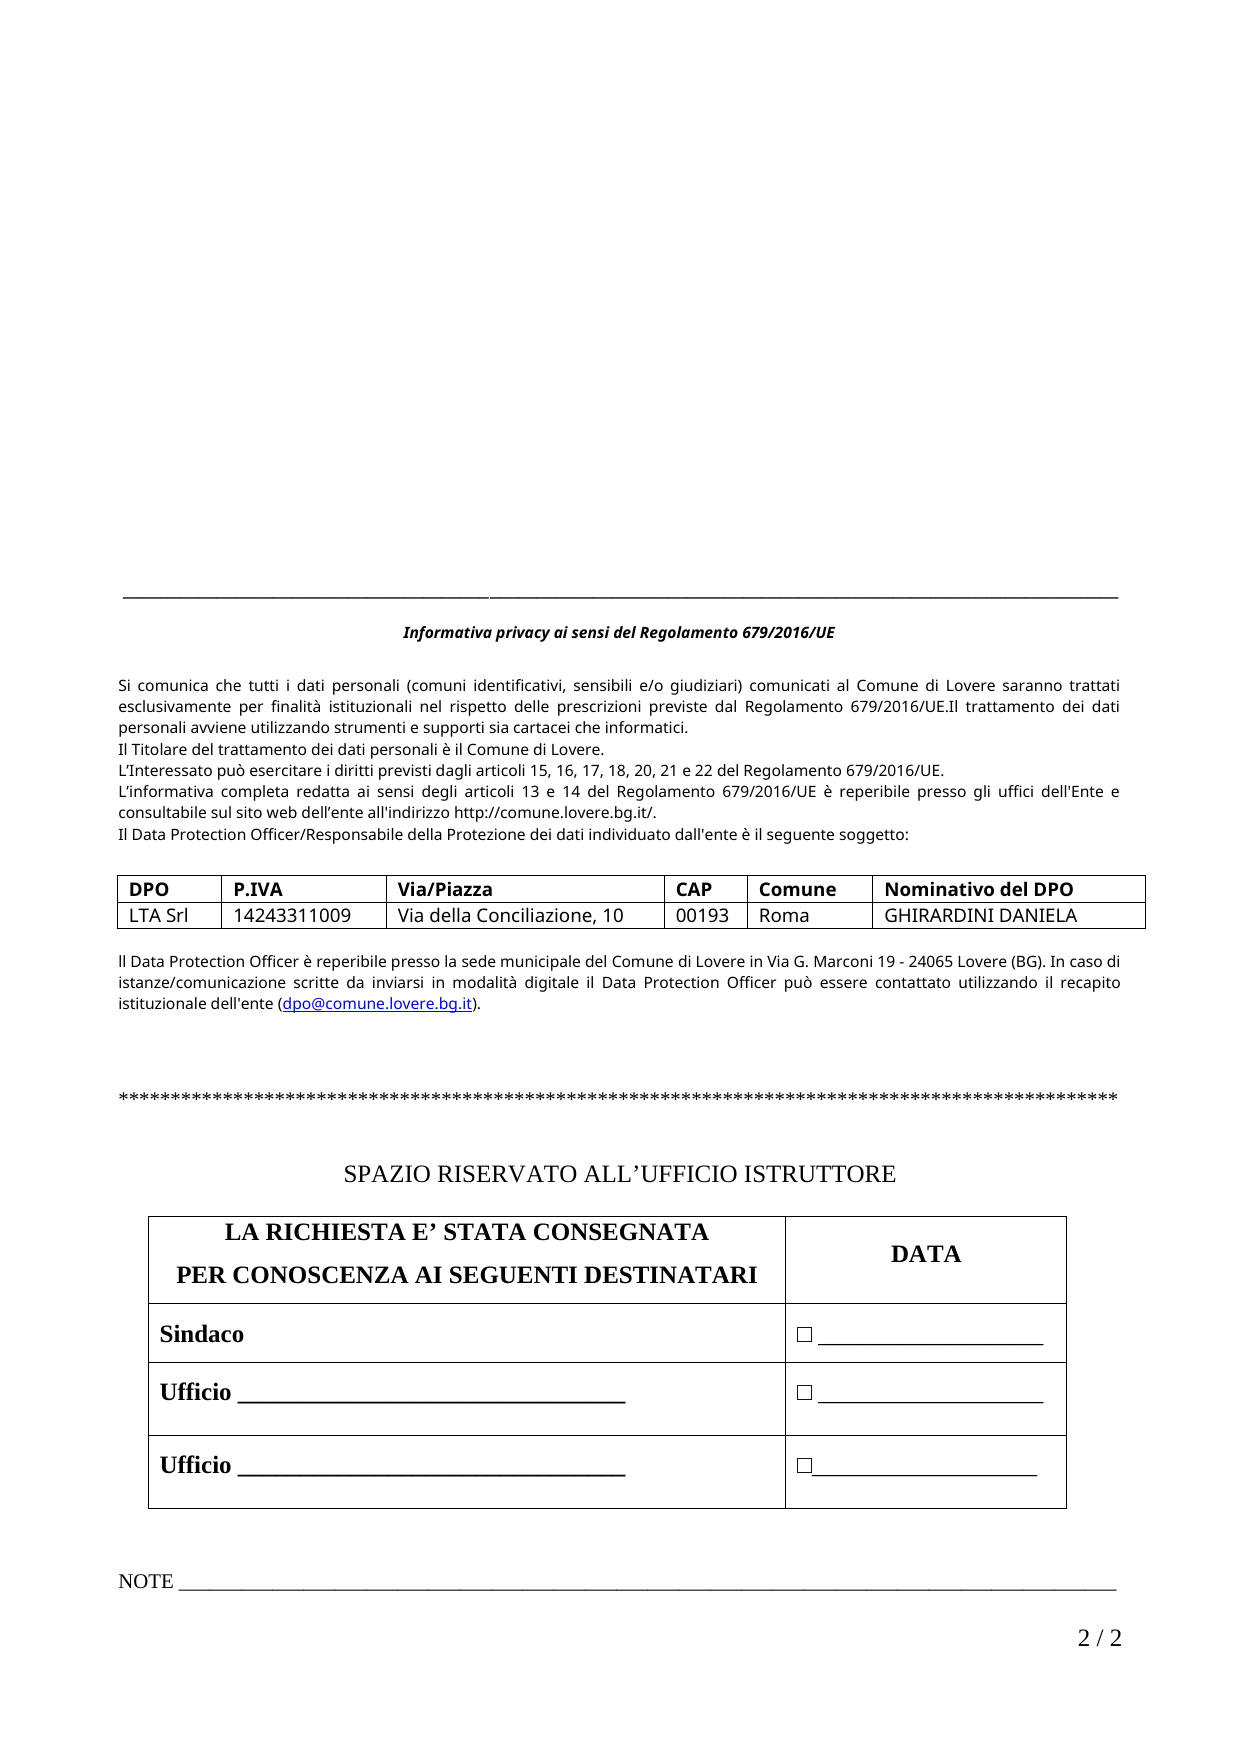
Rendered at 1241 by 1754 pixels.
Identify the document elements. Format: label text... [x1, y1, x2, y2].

table_cell Roma [748, 903, 872, 928]
table_cell □ __________________ [786, 1363, 1066, 1435]
table_cell GHIRARDINI DANIELA [873, 903, 1145, 928]
table_header Via/Piazza [387, 876, 664, 902]
table_cell □ __________________ [786, 1304, 1066, 1362]
table_cell □__________________ [786, 1436, 1066, 1508]
table_header La richiesta e’ stata consegnata per conoscenza ai seguenti destinatari [149, 1217, 785, 1303]
text ll Data Protection Officer è reperibile presso la sede municipale del Comune di Lovere in Via G. Marconi 19 - 24065 Lovere (BG). In caso di istanze/comunicazione scritte da inviarsi in modalità digitale il Data Protection Officer può essere contattato utilizzando il recapito istituzionale dell'ente (dpo@comune.lovere.bg.it). [118, 951, 1122, 1014]
text Si comunica che tutti i dati personali (comuni identificativi, sensibili e/o giudiziari) comunicati al Comune di Lovere saranno trattati esclusivamente per finalità istituzionali nel rispetto delle prescrizioni previste dal Regolamento 679/2016/UE.Il trattamento dei dati personali avviene utilizzando strumenti e supporti sia cartacei che informatici. [118, 644, 1122, 738]
table_header Nominativo del DPO [873, 876, 1145, 902]
text Informativa privacy ai sensi del Regolamento 679/2016/UE [118, 622, 1122, 643]
table_header P.IVA [222, 876, 386, 902]
text __________________________________________________________________________________________________________ [120, 579, 1122, 601]
text ************************************************************************************************ [118, 1086, 1122, 1111]
text Il Titolare del trattamento dei dati personali è il Comune di Lovere. [118, 738, 1122, 759]
table_cell Ufficio _______________________________ [149, 1363, 785, 1435]
text SPAZIO RISERVATO ALL’UFFICIO ISTRUTTORE [118, 1159, 1122, 1187]
table_cell LTA Srl [118, 903, 221, 928]
table_cell 00193 [665, 903, 747, 928]
table_header DATA [786, 1217, 1066, 1303]
table_cell Sindaco [149, 1304, 785, 1362]
text L’Interessato può esercitare i diritti previsti dagli articoli 15, 16, 17, 18, 20, 21 e 22 del Regolamento 679/2016/UE. [118, 759, 1122, 781]
table_cell Ufficio _______________________________ [149, 1436, 785, 1508]
table_header DPO [118, 876, 221, 902]
table_cell 14243311009 [222, 903, 386, 928]
table_header CAP [665, 876, 747, 902]
text L’informativa completa redatta ai sensi degli articoli 13 e 14 del Regolamento 679/2016/UE è reperibile presso gli uffici dell'Ente e consultabile sul sito web dell’ente all'indirizzo http://comune.lovere.bg.it/. [118, 781, 1122, 823]
table_header Comune [748, 876, 872, 902]
table_cell Via della Conciliazione, 10 [387, 903, 664, 928]
text NOTE __________________________________________________________________________________________ [118, 1569, 1122, 1593]
text Il Data Protection Officer/Responsabile della Protezione dei dati individuato dall'ente è il seguente soggetto: [118, 823, 1122, 844]
